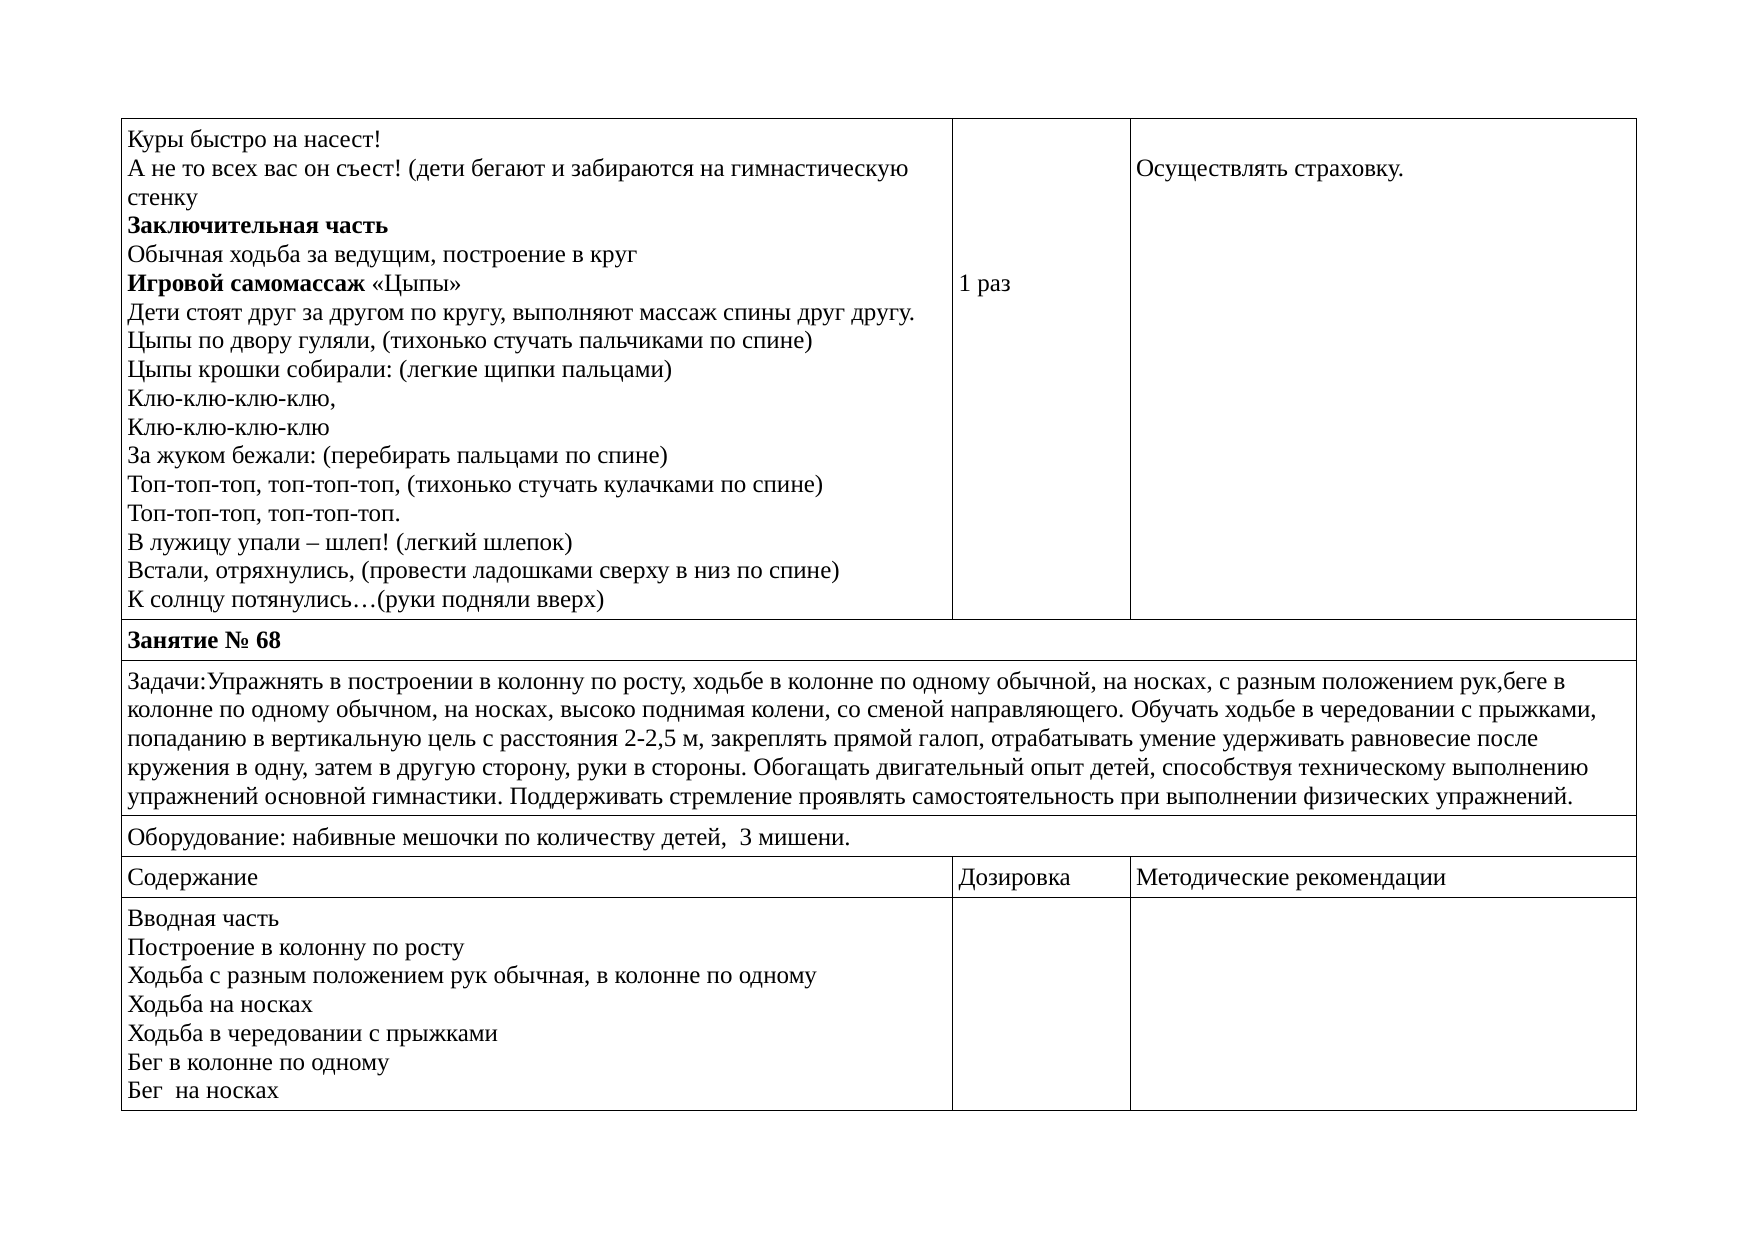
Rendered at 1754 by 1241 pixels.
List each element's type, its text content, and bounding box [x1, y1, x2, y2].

table_cell [1131, 898, 1636, 1110]
table_cell Оборудование: набивные мешочки по количеству детей, 3 мишени. [122, 816, 1636, 856]
table_cell Дозировка [953, 857, 1130, 897]
table_cell 1 раз [953, 119, 1130, 619]
table_cell Методические рекомендации [1131, 857, 1636, 897]
table_cell Задачи:Упражнять в построении в колонну по росту, ходьбе в колонне по одному обычной, на носках, с разным положением рук,беге в колонне по одному обычном, на носках, высоко поднимая колени, со сменой направляющего. Обучать ходьбе в чередовании с прыжками, попаданию в вертикальную цель с расстояния 2-2,5 м, закреплять прямой галоп, отрабатывать умение удерживать равновесие после кружения в одну, затем в другую сторону, руки в стороны. Обогащать двигательный опыт детей, способствуя техническому выполнению упражнений основной гимнастики. Поддерживать стремление проявлять самостоятельность при выполнении физических упражнений. [122, 661, 1636, 815]
table_cell Осуществлять страховку. [1131, 119, 1636, 619]
table_cell [953, 898, 1130, 1110]
table_cell Занятие № 68 [122, 620, 1636, 659]
table_cell Вводная часть Построение в колонну по росту Ходьба с разным положением рук обычная, в колонне по одному Ходьба на носках Ходьба в чередовании с прыжками Бег в колонне по одному Бег на носках [122, 898, 952, 1110]
table_cell Содержание [122, 857, 952, 897]
table_cell Куры быстро на насест! А не то всех вас он съест! (дети бегают и забираются на гимнастическую стенку Заключительная часть Обычная ходьба за ведущим, построение в круг Игровой самомассаж «Цыпы» Дети стоят друг за другом по кругу, выполняют массаж спины друг другу. Цыпы по двору гуляли, (тихонько стучать пальчиками по спине) Цыпы крошки собирали: (легкие щипки пальцами) Клю-клю-клю-клю, Клю-клю-клю-клю За жуком бежали: (перебирать пальцами по спине) Топ-топ-топ, топ-топ-топ, (тихонько стучать кулачками по спине) Топ-топ-топ, топ-топ-топ. В лужицу упали – шлеп! (легкий шлепок) Встали, отряхнулись, (провести ладошками сверху в низ по спине) К солнцу потянулись…(руки подняли вверх) [122, 119, 952, 619]
